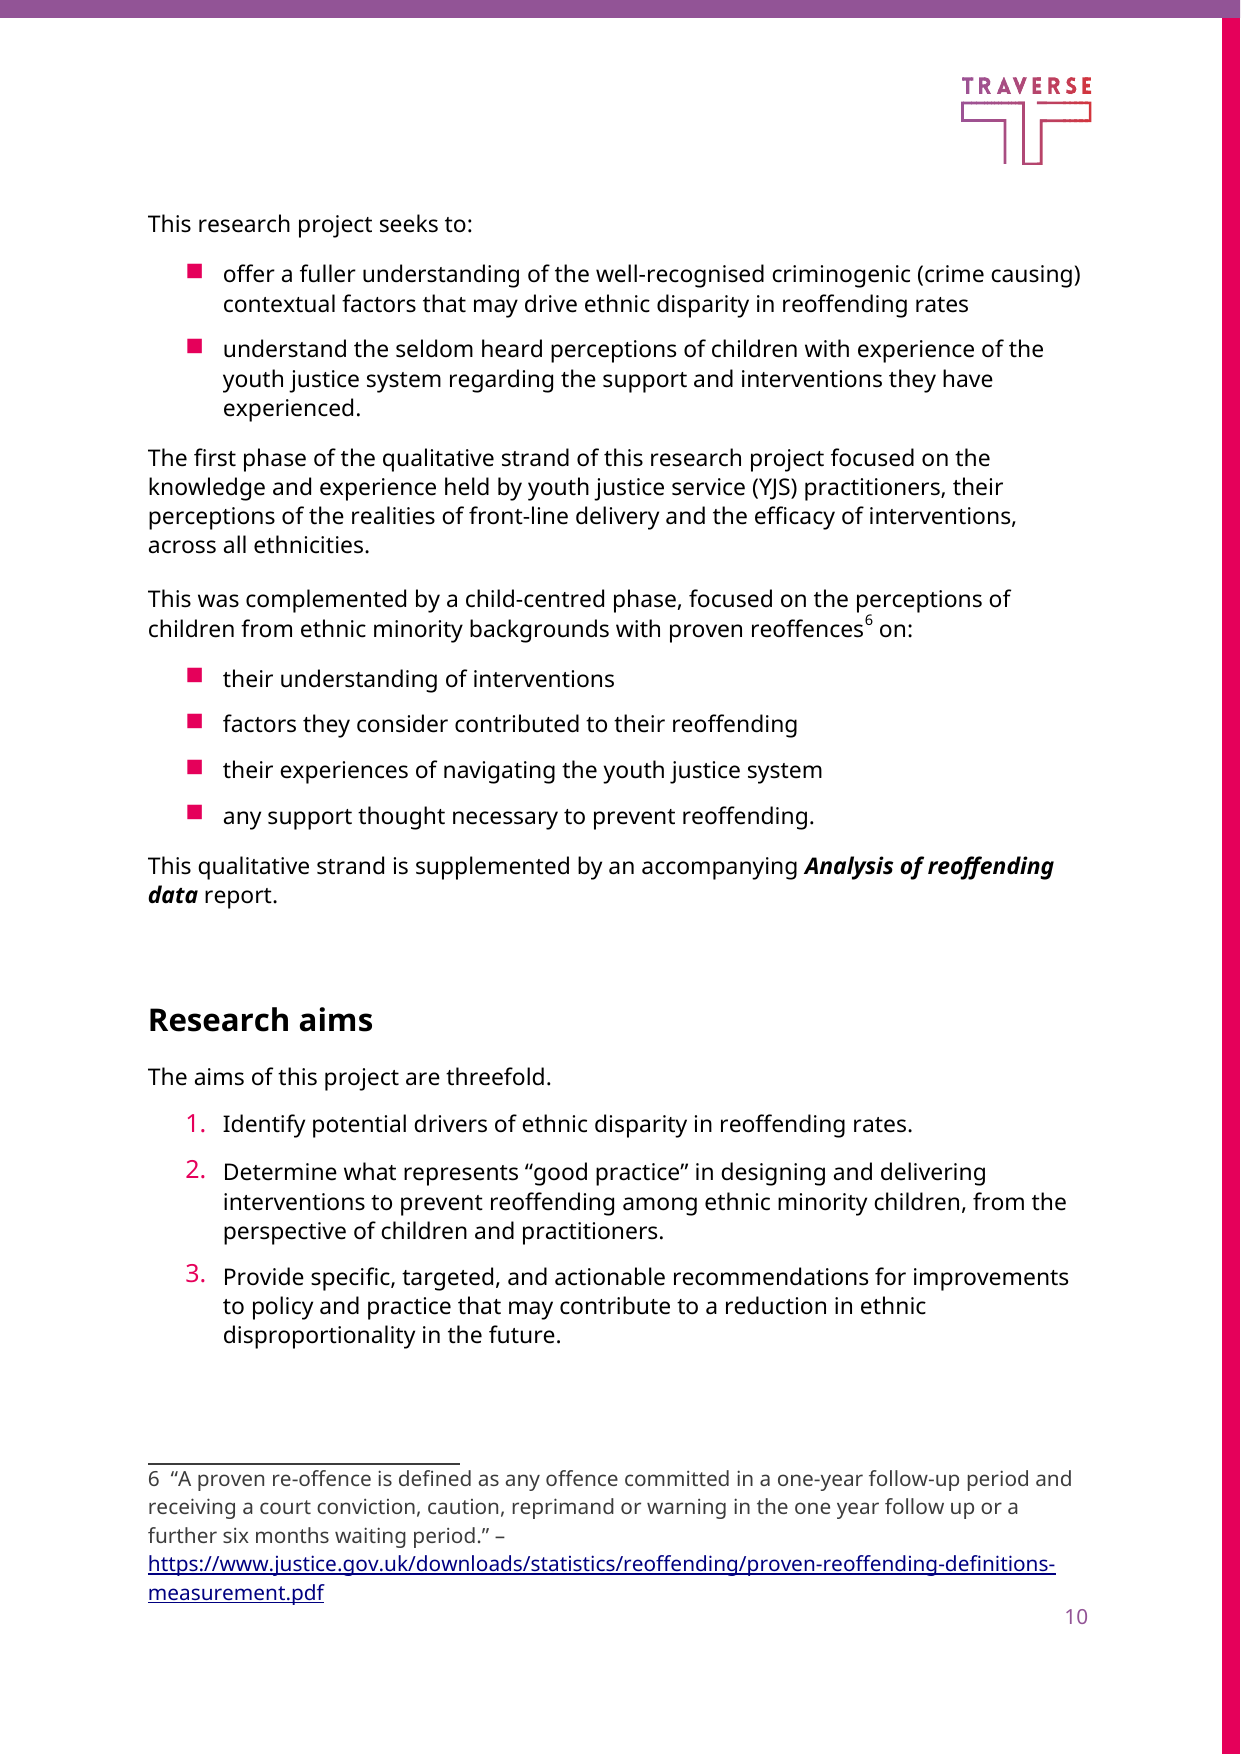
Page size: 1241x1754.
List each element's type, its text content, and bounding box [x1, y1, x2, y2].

text The aims of this project are threefold. [148, 1059, 1092, 1088]
text This research project seeks to: [148, 207, 1092, 236]
text This was complemented by a child-centred phase, focused on the perceptions of children from ethnic minority backgrounds with proven reoffences on: [148, 582, 1092, 640]
list offer a fuller understanding of the well-recognised criminogenic (crime causing) contextual factors that may drive ethnic disparity in reoffending rates [185, 257, 1092, 315]
list understand the seldom heard perceptions of children with experience of the youth justice system regarding the support and interventions they have experienced. [185, 332, 1092, 419]
list their understanding of interventions [185, 661, 1092, 690]
list their experiences of navigating the youth justice system [185, 753, 1092, 782]
list Determine what represents “good practice” in designing and delivering interventions to prevent reoffending among ethnic minority children, from the perspective of children and practitioners. [185, 1155, 1092, 1242]
list any support thought necessary to prevent reoffending. [185, 798, 1092, 828]
text “A proven re-offence is defined as any offence committed in a one-year follow-up period and receiving a court conviction, caution, reprimand or warning in the one year follow up or a further six months waiting period.” – https://www.justice.gov.uk/downloads/statistics/reoffending/proven-reoffending-definitions-measurement.pdf [148, 1464, 1092, 1606]
list Provide specific, targeted, and actionable recommendations for improvements to policy and practice that may contribute to a reduction in ethnic disproportionality in the future. [185, 1259, 1092, 1346]
text This qualitative strand is supplemented by an accompanying Analysis of reoffending data report. [148, 848, 1092, 907]
list factors they consider contributed to their reoffending [185, 707, 1092, 736]
list Identify potential drivers of ethnic disparity in reoffending rates. [185, 1109, 1092, 1138]
title Research aims [148, 998, 1092, 1034]
text The first phase of the qualitative strand of this research project focused on the knowledge and experience held by youth justice service (YJS) practitioners, their perceptions of the realities of front-line delivery and the efficacy of interventions, across all ethnicities. [148, 440, 1092, 557]
